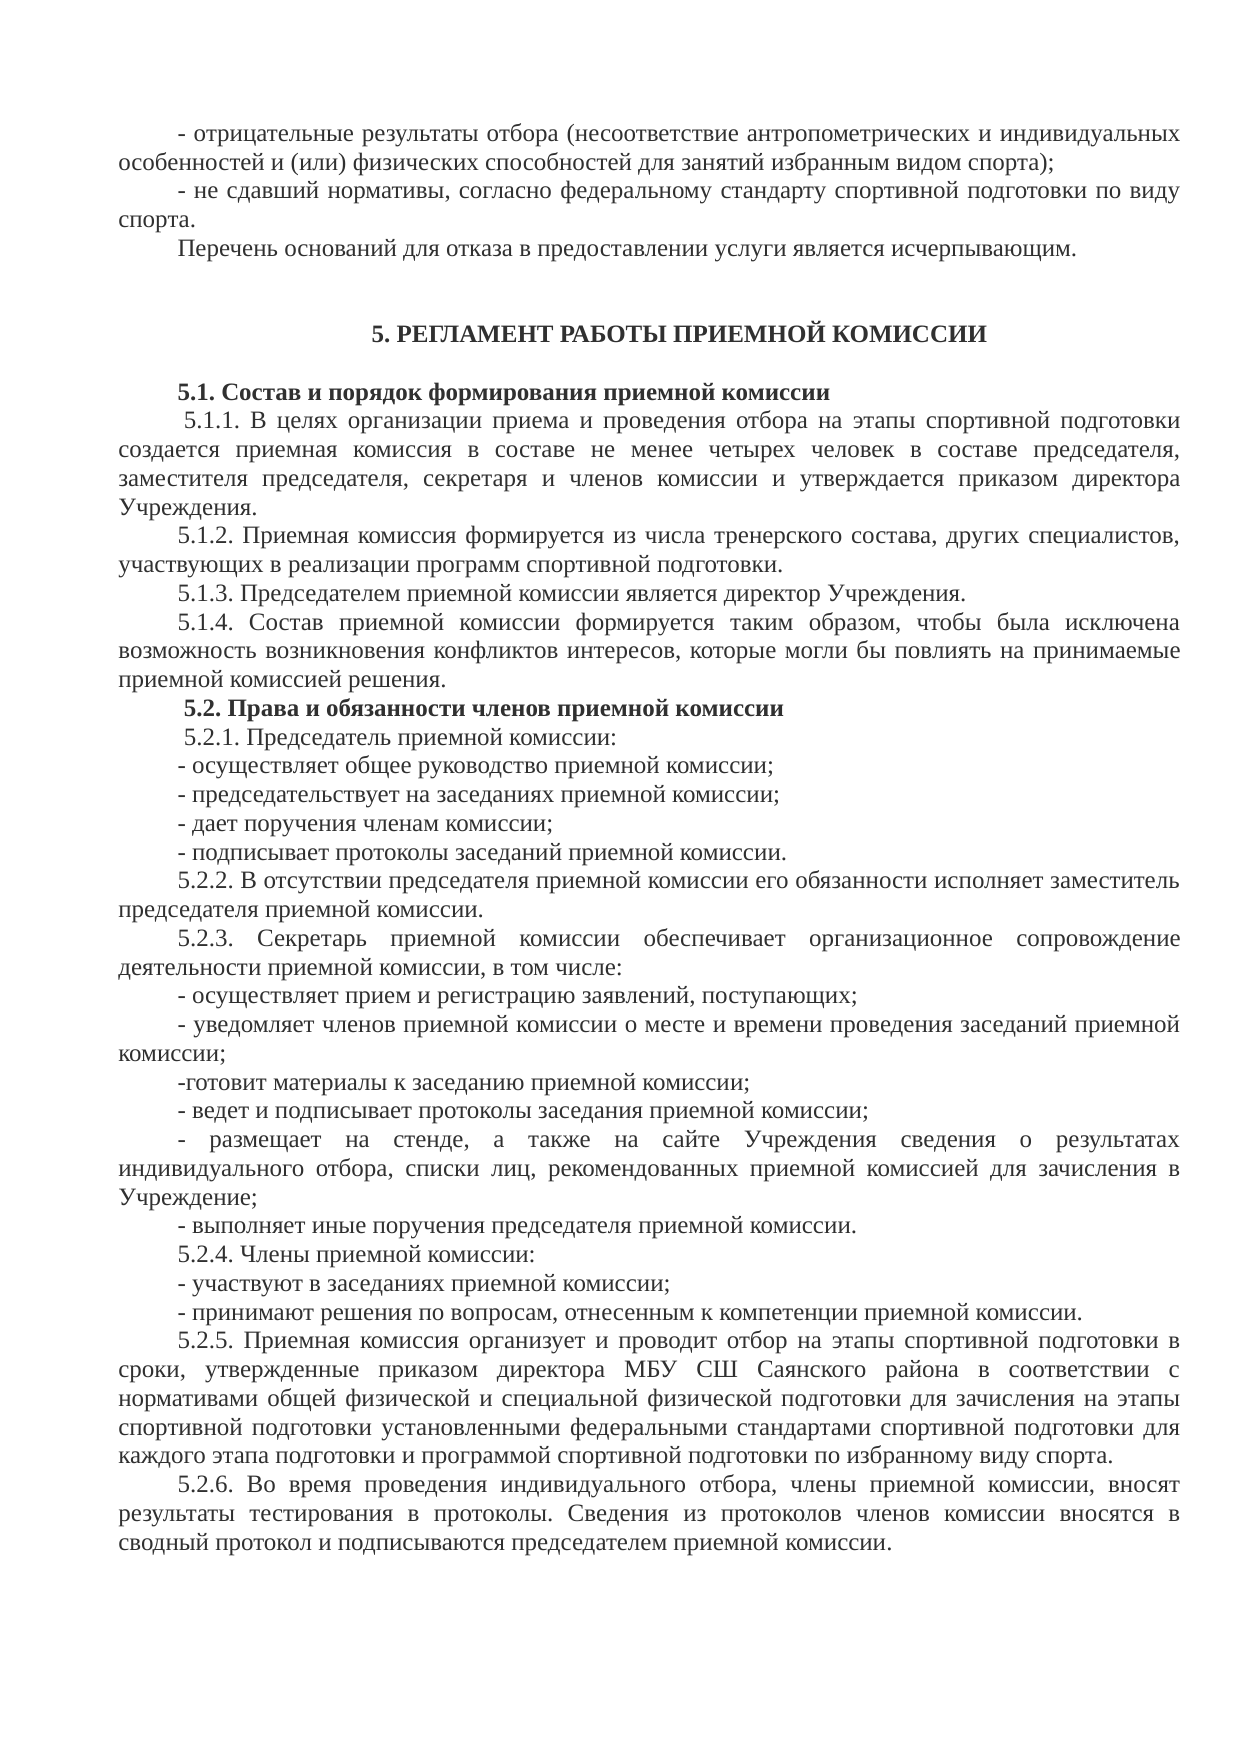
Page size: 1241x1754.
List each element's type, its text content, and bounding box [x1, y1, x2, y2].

text - осуществляет общее руководство приемной комиссии; [118, 751, 1181, 779]
text 5.2.1. Председатель приемной комиссии: [118, 722, 1181, 751]
text Перечень оснований для отказа в предоставлении услуги является исчерпывающим. [118, 233, 1181, 262]
text 5.2. Права и обязанности членов приемной комиссии [118, 693, 1181, 722]
text 5.2.6. Во время проведения индивидуального отбора, члены приемной комиссии, вносят результаты тестирования в протоколы. Сведения из протоколов членов комиссии вносятся в сводный протокол и подписываются председателем приемной комиссии. [118, 1469, 1181, 1556]
text - не сдавший нормативы, согласно федеральному стандарту спортивной подготовки по виду спорта. [118, 176, 1181, 233]
text - ведет и подписывает протоколы заседания приемной комиссии; [118, 1096, 1181, 1124]
text - уведомляет членов приемной комиссии о месте и времени проведения заседаний приемной комиссии; [118, 1009, 1181, 1067]
text - подписывает протоколы заседаний приемной комиссии. [118, 837, 1181, 866]
text - председательствует на заседаниях приемной комиссии; [118, 779, 1181, 808]
text 5.1.1. В целях организации приема и проведения отбора на этапы спортивной подготовки создается приемная комиссия в составе не менее четырех человек в составе председателя, заместителя председателя, секретаря и членов комиссии и утверждается приказом директора Учреждения. [118, 406, 1181, 521]
text -готовит материалы к заседанию приемной комиссии; [118, 1067, 1181, 1096]
text 5.2.4. Члены приемной комиссии: [118, 1239, 1181, 1268]
text 5.2.5. Приемная комиссия организует и проводит отбор на этапы спортивной подготовки в сроки, утвержденные приказом директора МБУ СШ Саянского района в соответствии с нормативами общей физической и специальной физической подготовки для зачисления на этапы спортивной подготовки установленными федеральными стандартами спортивной подготовки для каждого этапа подготовки и программой спортивной подготовки по избранному виду спорта. [118, 1326, 1181, 1469]
text - участвуют в заседаниях приемной комиссии; [118, 1268, 1181, 1297]
text 5.2.2. В отсутствии председателя приемной комиссии его обязанности исполняет заместитель председателя приемной комиссии. [118, 866, 1181, 923]
text - размещает на стенде, а также на сайте Учреждения сведения о результатах индивидуального отбора, списки лиц, рекомендованных приемной комиссией для зачисления в Учреждение; [118, 1124, 1181, 1211]
text - принимают решения по вопросам, отнесенным к компетенции приемной комиссии. [118, 1297, 1181, 1326]
text - выполняет иные поручения председателя приемной комиссии. [118, 1211, 1181, 1239]
text - дает поручения членам комиссии; [118, 808, 1181, 837]
text - отрицательные результаты отбора (несоответствие антропометрических и индивидуальных особенностей и (или) физических способностей для занятий избранным видом спорта); [118, 118, 1181, 176]
text 5.1.4. Состав приемной комиссии формируется таким образом, чтобы была исключена возможность возникновения конфликтов интересов, которые могли бы повлиять на принимаемые приемной комиссией решения. [118, 607, 1181, 693]
text 5.1.3. Председателем приемной комиссии является директор Учреждения. [118, 578, 1181, 607]
text 5.1. Состав и порядок формирования приемной комиссии [118, 377, 1181, 406]
text 5.1.2. Приемная комиссия формируется из числа тренерского состава, других специалистов, участвующих в реализации программ спортивной подготовки. [118, 521, 1181, 578]
text 5.2.3. Секретарь приемной комиссии обеспечивает организационное сопровождение деятельности приемной комиссии, в том числе: [118, 923, 1181, 981]
text - осуществляет прием и регистрацию заявлений, поступающих; [118, 981, 1181, 1009]
text 5. РЕГЛАМЕНТ РАБОТЫ ПРИЕМНОЙ КОМИССИИ [118, 319, 1181, 348]
